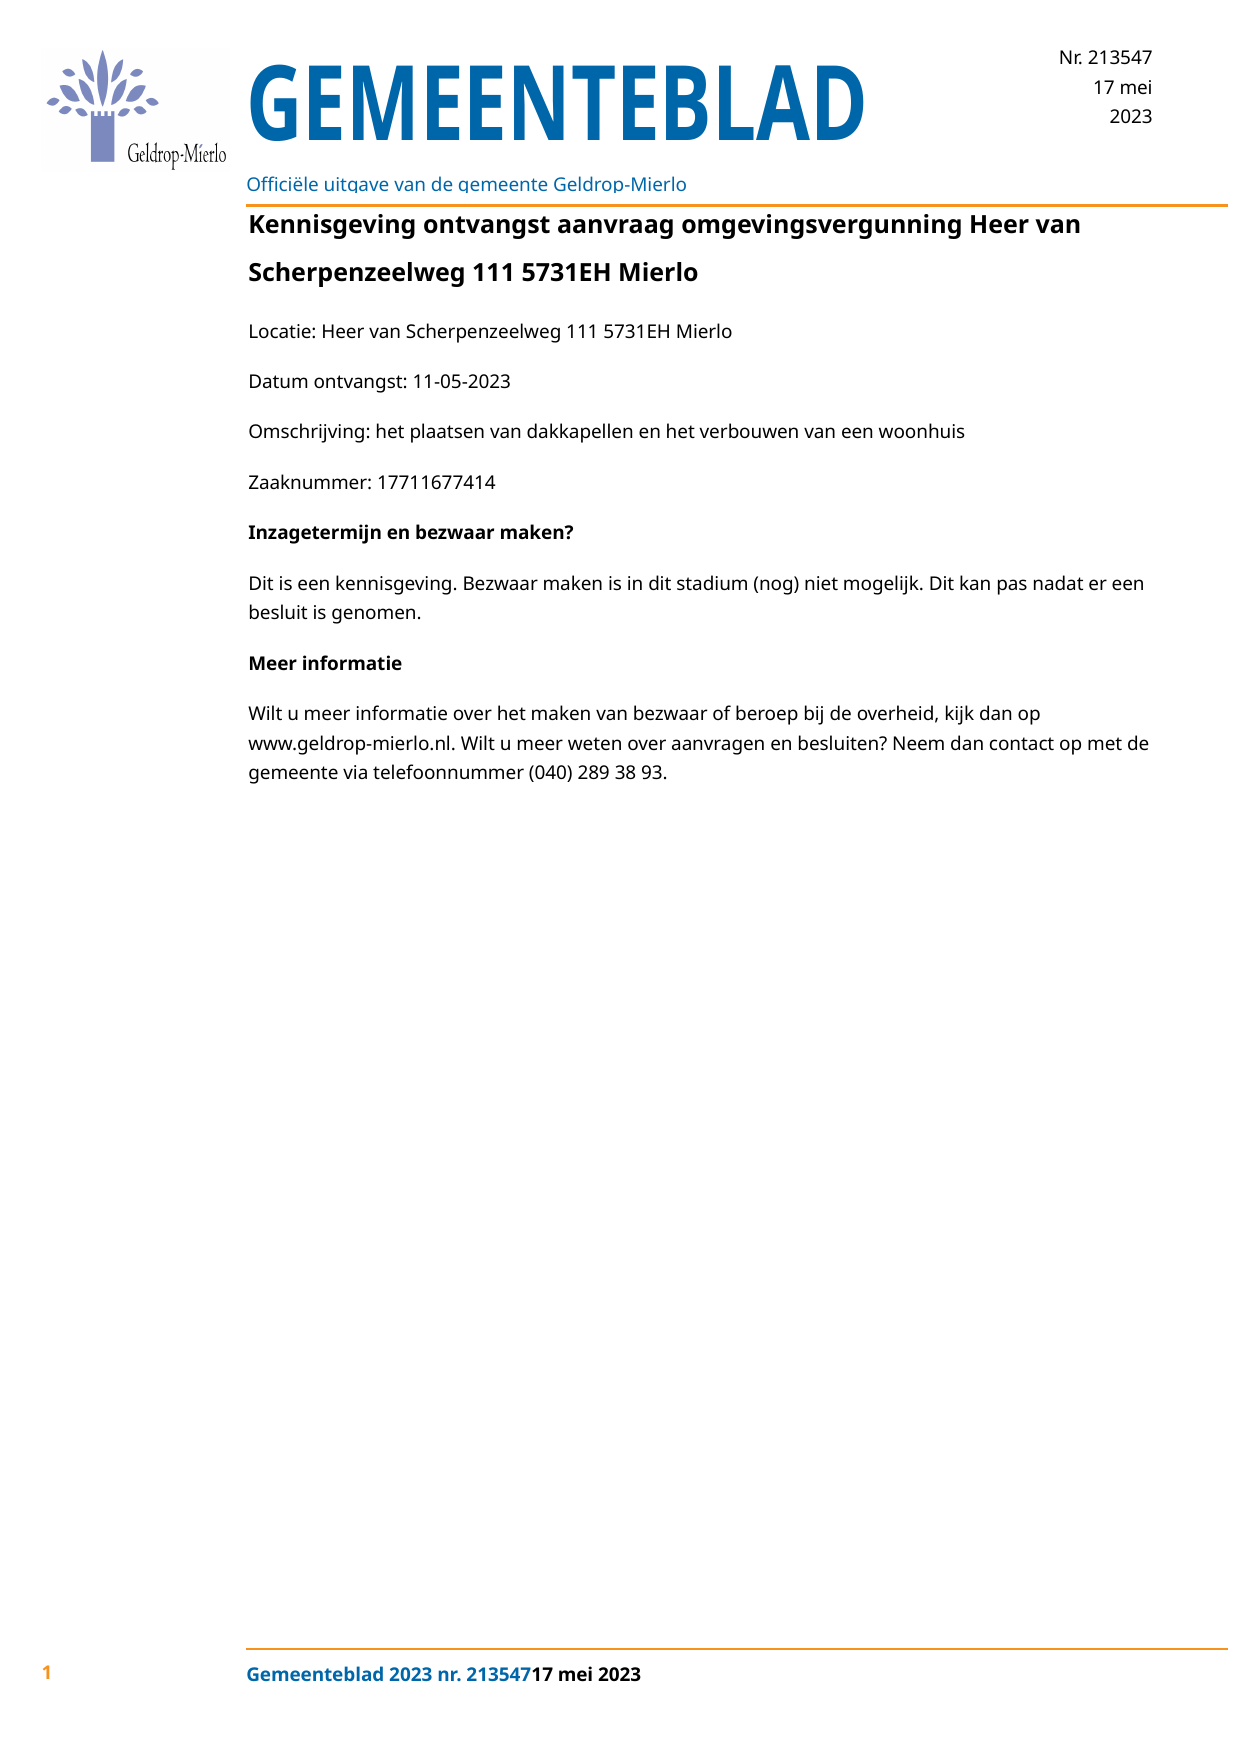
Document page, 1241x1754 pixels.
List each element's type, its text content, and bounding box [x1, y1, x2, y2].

text Wilt u meer informatie over het maken van bezwaar of beroep bij de overheid, kijk dan op www.geldrop-mierlo.nl. Wilt u meer weten over aanvragen en besluiten? Neem dan contact op met de gemeente via telefoonnummer (040) 289 38 93. [248, 700, 1152, 785]
text Kennisgeving ontvangst aanvraag omgevingsvergunning Heer van Scherpenzeelweg 111 5731EH Mierlo [248, 207, 1152, 288]
text Dit is een kennisgeving. Bezwaar maken is in dit stadium (nog) niet mogelijk. Dit kan pas nadat er een besluit is genomen. [248, 570, 1152, 625]
text Datum ontvangst: 11-05-2023 [248, 368, 1152, 394]
text Inzagetermijn en bezwaar maken? [248, 519, 1152, 545]
text Locatie: Heer van Scherpenzeelweg 111 5731EH Mierlo [248, 318, 1152, 344]
text Omschrijving: het plaatsen van dakkapellen en het verbouwen van een woonhuis [248, 419, 1152, 444]
text Meer informatie [248, 650, 1152, 676]
text Zaaknummer: 17711677414 [248, 469, 1152, 495]
picture [41, 47, 231, 172]
